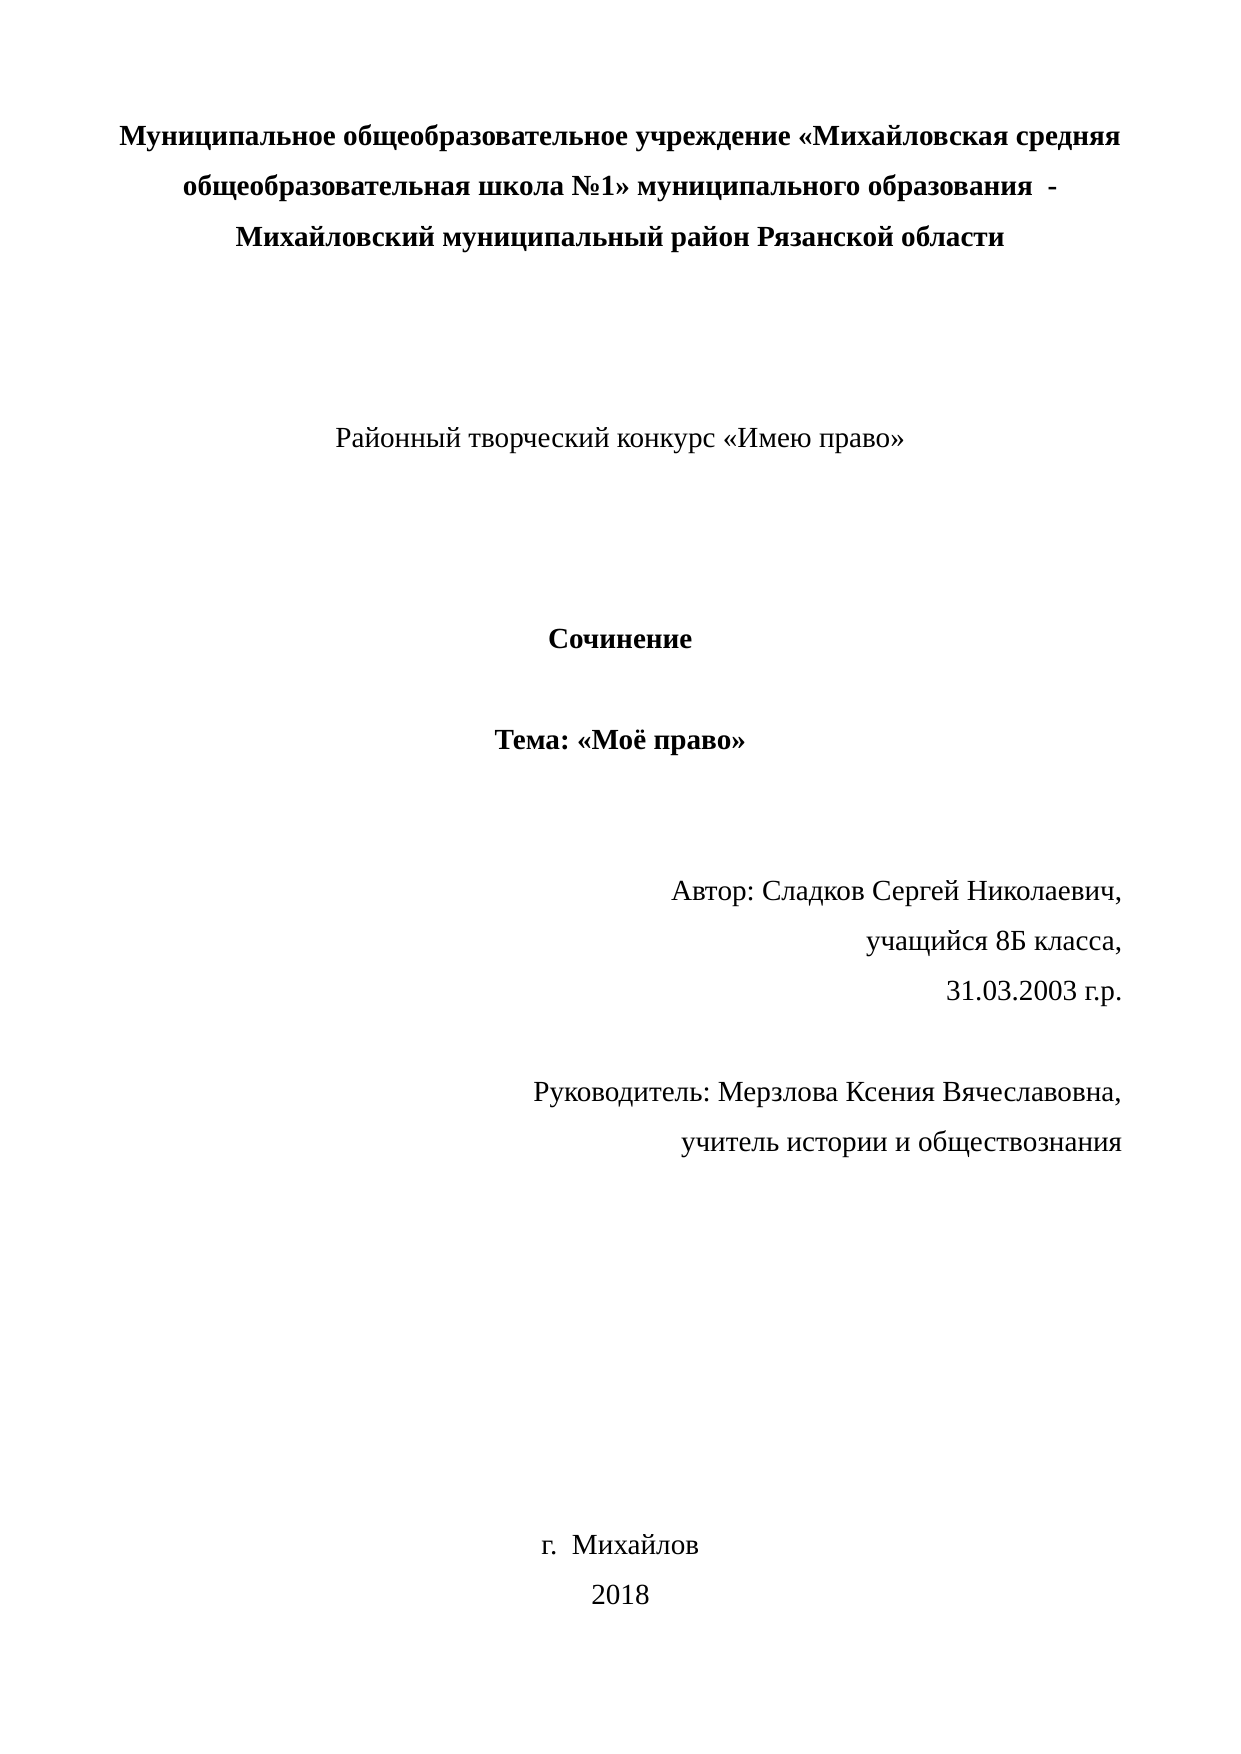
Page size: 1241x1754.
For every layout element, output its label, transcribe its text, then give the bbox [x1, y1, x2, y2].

text Районный творческий конкурс «Имею право» [118, 420, 1122, 453]
text Сочинение [118, 621, 1122, 655]
text г. Михайлов [118, 1527, 1122, 1560]
text Муниципальное общеобразовательное учреждение «Михайловская средняя общеобразовательная школа №1» муниципального образования - Михайловский муниципальный район Рязанской области [118, 118, 1122, 252]
text Тема: «Моё право» [118, 722, 1122, 755]
text учащийся 8Б класса, [118, 923, 1122, 957]
text Автор: Сладков Сергей Николаевич, [118, 873, 1122, 906]
text 31.03.2003 г.р. [118, 973, 1122, 1007]
text Руководитель: Мерзлова Ксения Вячеславовна, [118, 1074, 1122, 1108]
text учитель истории и обществознания [118, 1124, 1122, 1158]
text 2018 [118, 1577, 1122, 1611]
